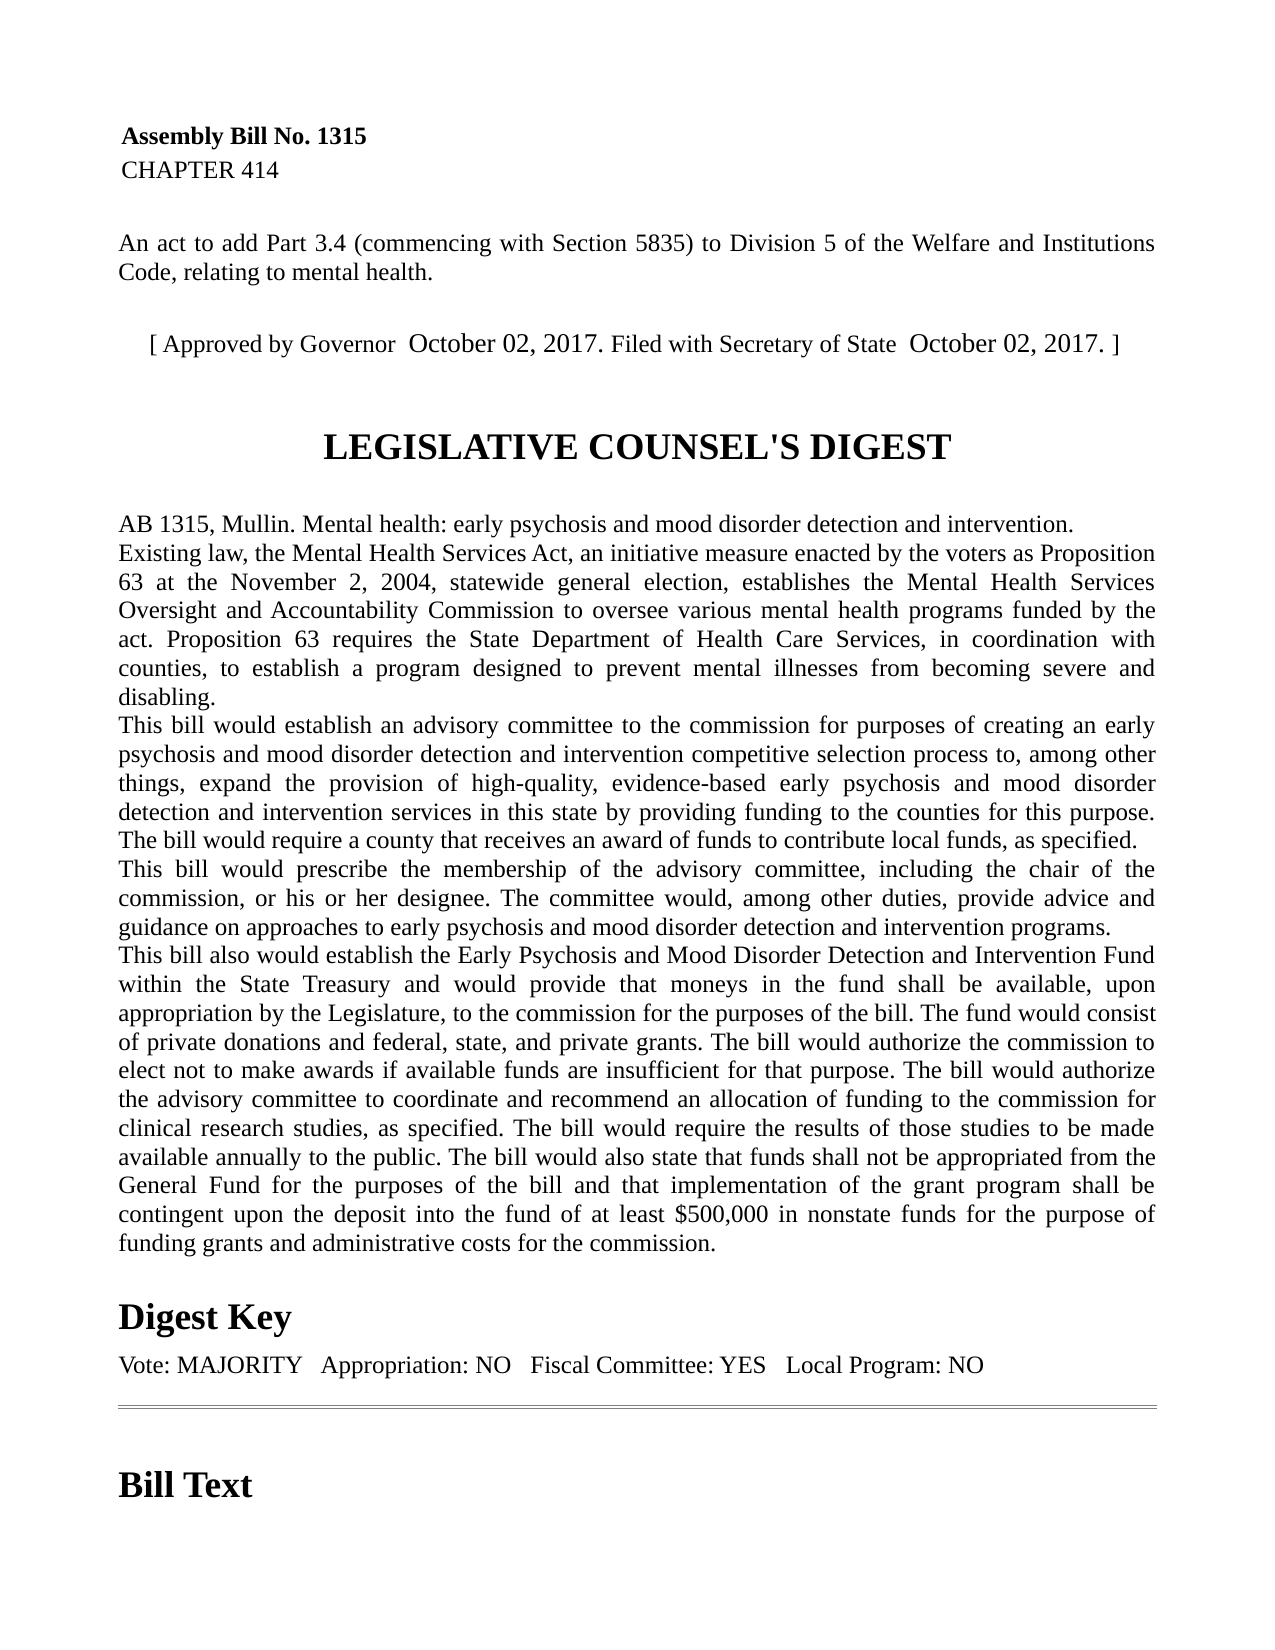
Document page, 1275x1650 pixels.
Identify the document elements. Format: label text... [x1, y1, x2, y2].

table_cell CHAPTER 414 [118, 153, 1157, 187]
subtitle Digest Key [118, 1294, 1157, 1337]
text AB 1315, Mullin. Mental health: early psychosis and mood disorder detection and intervention. [118, 509, 1157, 538]
text [ Approved by Governor October 02, 2017. Filed with Secretary of State October 02, 2017. ] [118, 327, 1157, 358]
text This bill would prescribe the membership of the advisory committee, including the chair of the commission, or his or her designee. The committee would, among other duties, provide advice and guidance on approaches to early psychosis and mood disorder detection and intervention programs. [118, 854, 1157, 940]
text Existing law, the Mental Health Services Act, an initiative measure enacted by the voters as Proposition 63 at the November 2, 2004, statewide general election, establishes the Mental Health Services Oversight and Accountability Commission to oversee various mental health programs funded by the act. Proposition 63 requires the State Department of Health Care Services, in coordination with counties, to establish a program designed to prevent mental illnesses from becoming severe and disabling. [118, 538, 1157, 710]
table_header Assembly Bill No. 1315 [118, 118, 1157, 153]
text This bill would establish an advisory committee to the commission for purposes of creating an early psychosis and mood disorder detection and intervention competitive selection process to, among other things, expand the provision of high-quality, evidence-based early psychosis and mood disorder detection and intervention services in this state by providing funding to the counties for this purpose. The bill would require a county that receives an award of funds to contribute local funds, as specified. [118, 710, 1157, 854]
subtitle LEGISLATIVE COUNSEL'S DIGEST [118, 425, 1157, 468]
text An act to add Part 3.4 (commencing with Section 5835) to Division 5 of the Welfare and Institutions Code, relating to mental health. [118, 228, 1157, 286]
text This bill also would establish the Early Psychosis and Mood Disorder Detection and Intervention Fund within the State Treasury and would provide that moneys in the fund shall be available, upon appropriation by the Legislature, to the commission for the purposes of the bill. The fund would consist of private donations and federal, state, and private grants. The bill would authorize the commission to elect not to make awards if available funds are insufficient for that purpose. The bill would authorize the advisory committee to coordinate and recommend an allocation of funding to the commission for clinical research studies, as specified. The bill would require the results of those studies to be made available annually to the public. The bill would also state that funds shall not be appropriated from the General Fund for the purposes of the bill and that implementation of the grant program shall be contingent upon the deposit into the fund of at least $500,000 in nonstate funds for the purpose of funding grants and administrative costs for the commission. [118, 940, 1157, 1257]
subtitle Bill Text [118, 1462, 1157, 1505]
text Vote: MAJORITY Appropriation: NO Fiscal Committee: YES Local Program: NO [118, 1350, 1157, 1378]
